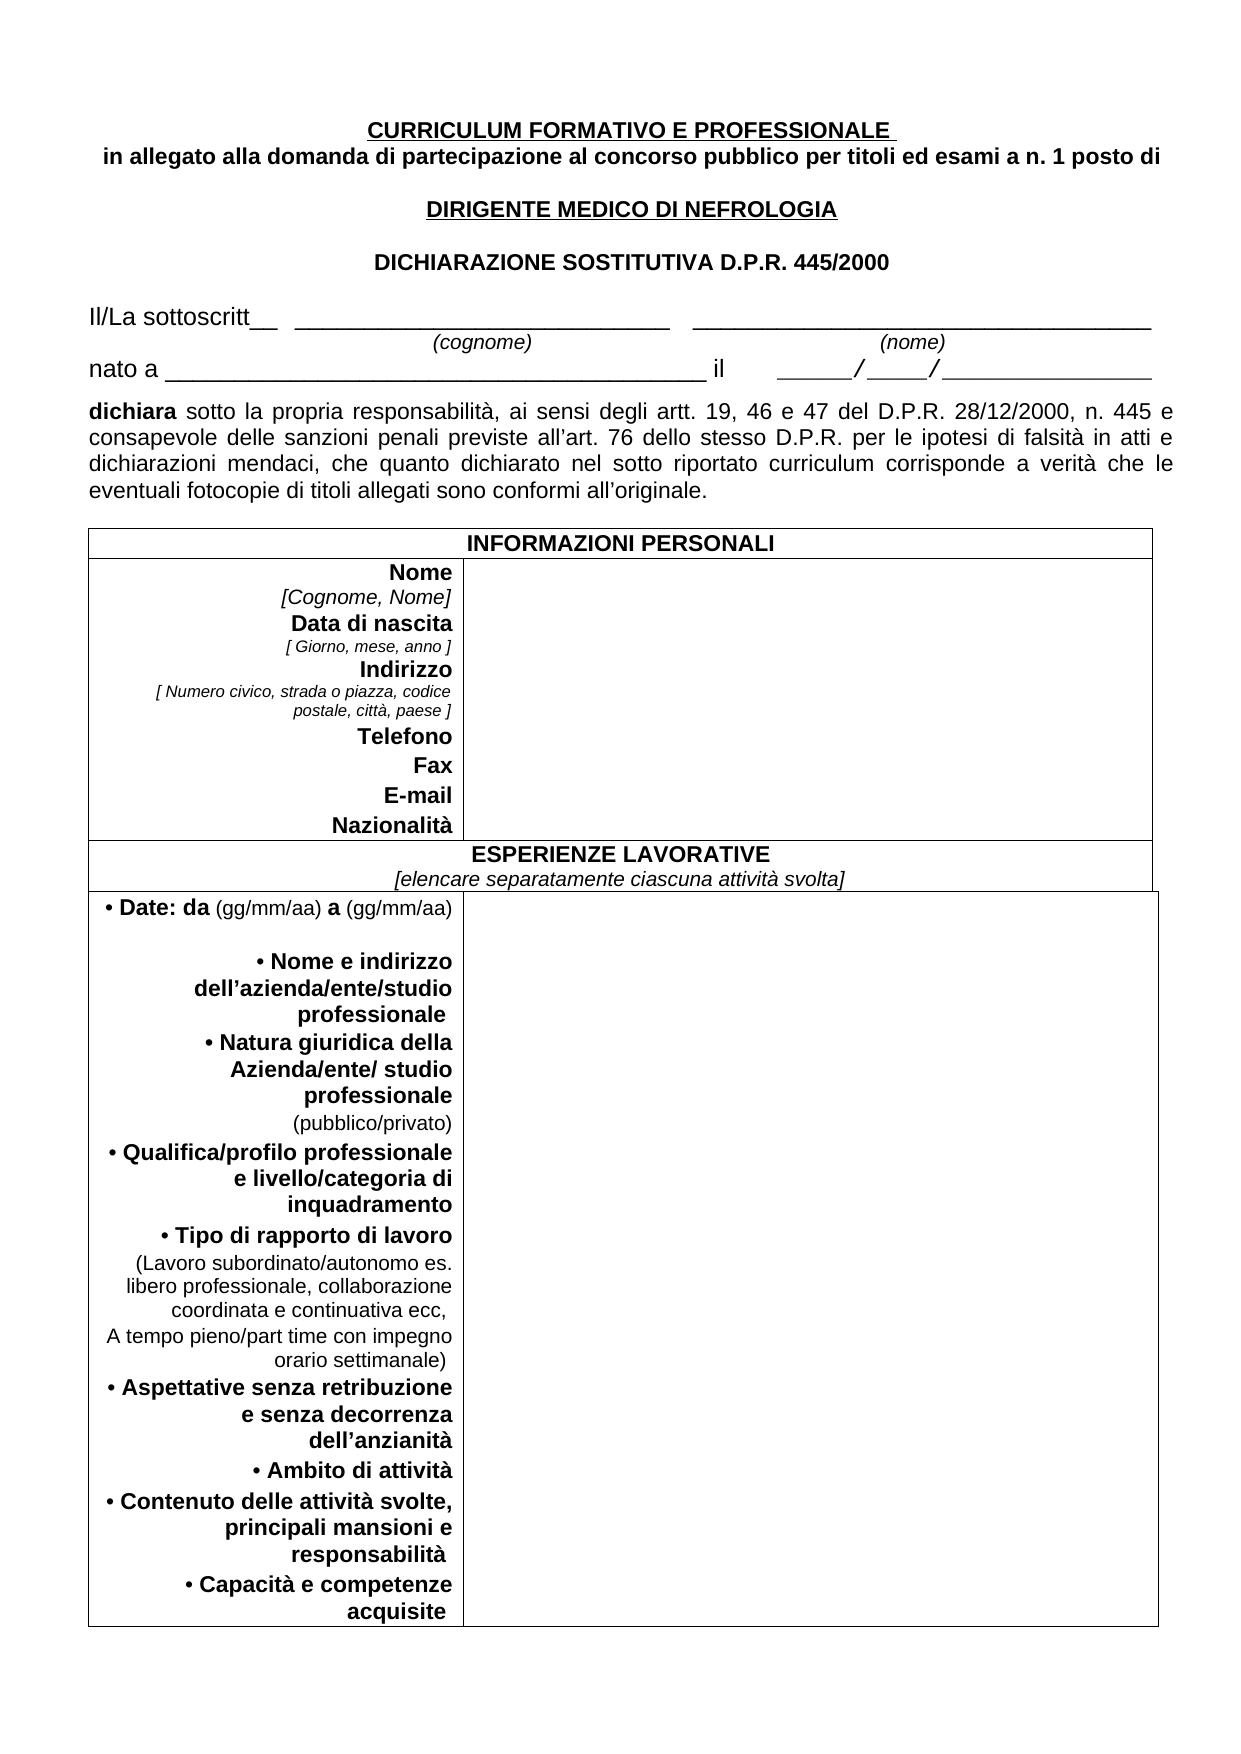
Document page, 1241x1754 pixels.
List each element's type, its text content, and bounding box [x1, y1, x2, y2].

table_cell ESPERIENZE LAVORATIVE [elencare separatamente ciascuna attività svolta] [89, 841, 1152, 891]
table_cell [1153, 720, 1158, 750]
table_cell • Date: da (gg/mm/aa) a (gg/mm/aa) [89, 892, 463, 946]
table_cell • Aspettative senza retribuzione e senza decorrenza dell’anzianità [89, 1372, 463, 1455]
table_cell [464, 1220, 1158, 1372]
table_header INFORMAZIONI PERSONALI [89, 529, 1152, 558]
table_cell [464, 1455, 1158, 1486]
table_cell [1153, 840, 1158, 891]
table_cell [464, 1137, 1158, 1220]
table_cell [1153, 558, 1158, 609]
table_cell • Qualifica/profilo professionale e livello/categoria di inquadramento [89, 1137, 463, 1220]
table_cell [1153, 750, 1158, 780]
table_cell [464, 1372, 1158, 1455]
table_header [1153, 528, 1158, 558]
table_cell Telefono [89, 720, 463, 750]
text dichiara sotto la propria responsabilità, ai sensi degli artt. 19, 46 e 47 del D.P.R. 28/12/2000, n. 445 e consapevole delle sanzioni penali previste all’art. 76 dello stesso D.P.R. per le ipotesi di falsità in atti e dichiarazioni mendaci, che quanto dichiarato nel sotto riportato curriculum corrisponde a verità che le eventuali fotocopie di titoli allegati sono conformi all’originale. [89, 398, 1175, 503]
table_cell Fax [89, 750, 463, 780]
table_cell [464, 1486, 1158, 1569]
table_cell [464, 892, 1158, 946]
text nato a _______________________________________ il _____/____/______________ [89, 354, 1175, 385]
text CURRICULUM FORMATIVO E PROFESSIONALE [89, 117, 1175, 143]
table_cell [1153, 810, 1158, 839]
text in allegato alla domanda di partecipazione al concorso pubblico per titoli ed esami a n. 1 posto di [89, 143, 1175, 170]
table_cell • Nome e indirizzo dell’azienda/ente/studio professionale • Natura giuridica della Azienda/ente/ studio professionale (pubblico/privato) [89, 946, 463, 1137]
table_cell Nazionalità [89, 810, 463, 839]
table_cell • Contenuto delle attività svolte, principali mansioni e responsabilità [89, 1486, 463, 1569]
table_cell • Ambito di attività [89, 1455, 463, 1486]
text DICHIARAZIONE SOSTITUTIVA D.P.R. 445/2000 [89, 249, 1175, 275]
table_cell E-mail [89, 780, 463, 810]
text (cognome) (nome) [89, 330, 1175, 354]
table_cell [1153, 609, 1158, 720]
table_cell [464, 559, 1152, 839]
table_cell Data di nascita [ Giorno, mese, anno ] Indirizzo [ Numero civico, strada o piazza, codice postale, città, paese ] [89, 609, 463, 720]
text Il/La sottoscritt__ ___________________________ _________________________________ [89, 301, 1175, 330]
table_cell [1153, 780, 1158, 810]
text DIRIGENTE MEDICO DI NEFROLOGIA [89, 196, 1175, 222]
table_cell • Tipo di rapporto di lavoro (Lavoro subordinato/autonomo es. libero professionale, collaborazione coordinata e continuativa ecc, A tempo pieno/part time con impegno orario settimanale) [89, 1220, 463, 1372]
table_cell [464, 1569, 1158, 1626]
table_cell Nome [Cognome, Nome] [89, 559, 463, 609]
table_cell • Capacità e competenze acquisite [89, 1569, 463, 1626]
table_cell [464, 946, 1158, 1137]
